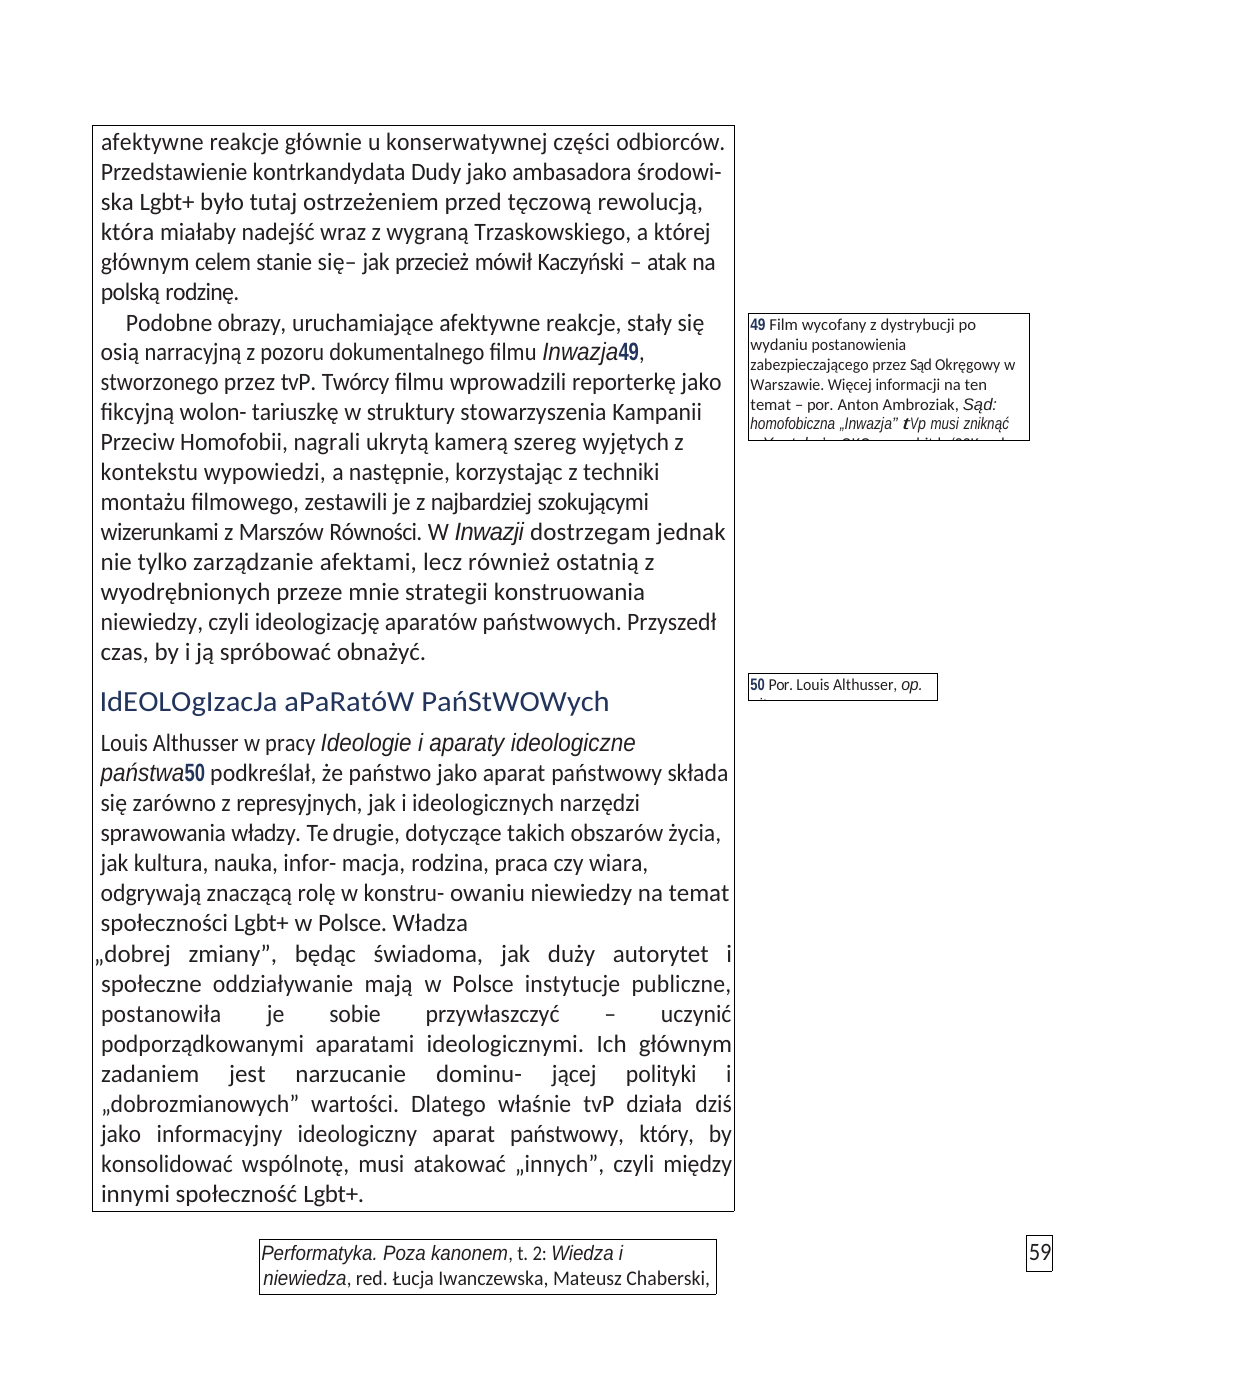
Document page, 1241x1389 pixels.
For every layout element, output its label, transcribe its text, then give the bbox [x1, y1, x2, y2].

text Louis Althusser w pracy Ideologie i aparaty ideologiczne państwa50 podkreślał, że państwo jako aparat państwowy składa się zarówno z represyjnych, jak i ideologicznych narzędzi sprawowania władzy. Te drugie, dotyczące takich obszarów życia, jak kultura, nauka, infor- macja, rodzina, praca czy wiara, odgrywają znaczącą rolę w konstru- owaniu niewiedzy na temat społeczności Lgbt+ w Polsce. Władza [100, 728, 733, 938]
text 49 Film wycofany z dystrybucji po wydaniu postanowienia zabezpieczającego przez Sąd Okręgowy w Warszawie. Więcej informacji na ten temat – por. Anton Ambroziak, Sąd: homofobiczna „Inwazja” tVp musi zniknąć [750, 314, 1028, 433]
text z Youtube’a, OKO.press, bit.ly/33Kwwke. [750, 433, 1029, 440]
text „dobrej zmiany”, będąc świadoma, jak duży autorytet i społeczne oddziaływanie mają w Polsce instytucje publiczne, postanowiła je sobie przywłaszczyć – uczynić podporządkowanymi aparatami ideologicznymi. Ich głównym zadaniem jest narzucanie dominu- jącej polityki i „dobrozmianowych” wartości. Dlatego właśnie tvP działa dziś jako informacyjny ideologiczny aparat państwowy, który, by konsolidować wspólnotę, musi atakować „innych”, czyli między innymi społeczność Lgbt+. [94, 938, 732, 1208]
text afektywne reakcje głównie u konserwatywnej części odbiorców. Przedstawienie kontrkandydata Dudy jako ambasadora środowi- ska Lgbt+ było tutaj ostrzeżeniem przed tęczową rewolucją, która miałaby nadejść wraz z wygraną Trzaskowskiego, a której głównym celem stanie się– jak przecież mówił Kaczyński – atak na polską rodzinę. [101, 127, 733, 307]
text 59 [1028, 1236, 1052, 1267]
text Podobne obrazy, uruchamiające afektywne reakcje, stały się osią narracyjną z pozoru dokumentalnego filmu Inwazja49, stworzonego przez tvP. Twórcy filmu wprowadzili reporterkę jako fikcyjną wolon- tariuszkę w struktury stowarzyszenia Kampanii Przeciw Homofobii, nagrali ukrytą kamerą szereg wyjętych z kontekstu wypowiedzi, a następnie, korzystając z techniki montażu filmowego, zestawili je z najbardziej szokującymi wizerunkami z Marszów Równości. W Inwazji dostrzegam jednak nie tylko zarządzanie afektami, lecz również ostatnią z wyodrębnionych przeze mnie strategii konstruowania niewiedzy, czyli ideologizację aparatów państwowych. Przyszedł czas, by i ją spróbować obnażyć. [100, 307, 732, 667]
text Performatyka. Poza kanonem, t. 2: Wiedza i niewiedza, red. Łucja Iwanczewska, Mateusz Chaberski, Kraków 2022 [261, 1241, 715, 1294]
text 50 Por. Louis Althusser, op. cit. [750, 675, 937, 700]
text IdEOLOgIzacJa aPaRatóW PańStWOWych [99, 683, 734, 719]
